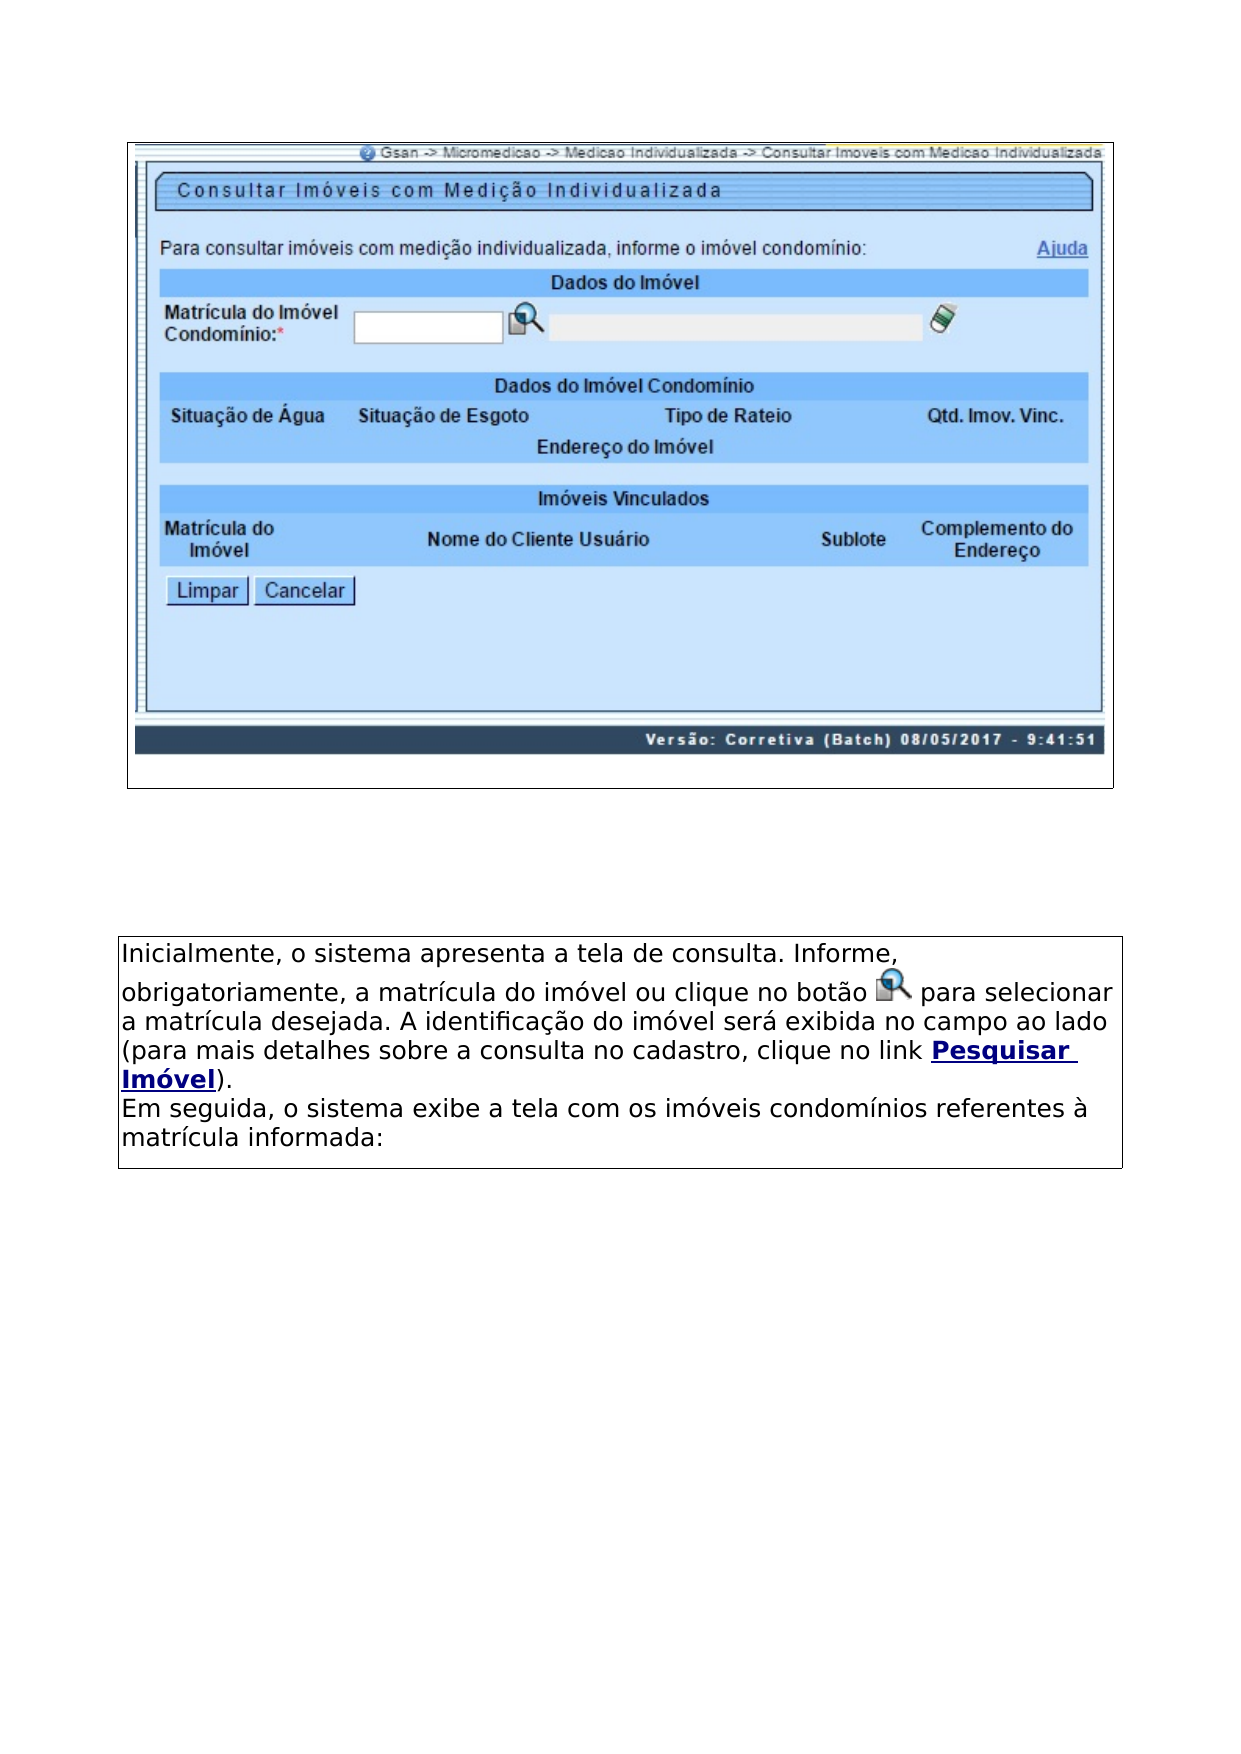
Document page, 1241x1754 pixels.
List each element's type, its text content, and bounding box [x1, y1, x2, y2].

picture [876, 968, 912, 1001]
table_header Inicialmente, o sistema apresenta a tela de consulta. Informe, obrigatoriamente, a matrícula do imóvel ou clique no botão para selecionar a matrícula desejada. A identificação do imóvel será exibida no campo ao lado (para mais detalhes sobre a consulta no cadastro, clique no link Pesquisar Imóvel). Em seguida, o sistema exibe a tela com os imóveis condomínios referentes à matrícula informada: [119, 937, 1122, 1168]
table_header [128, 143, 1113, 788]
picture [135, 144, 1106, 756]
